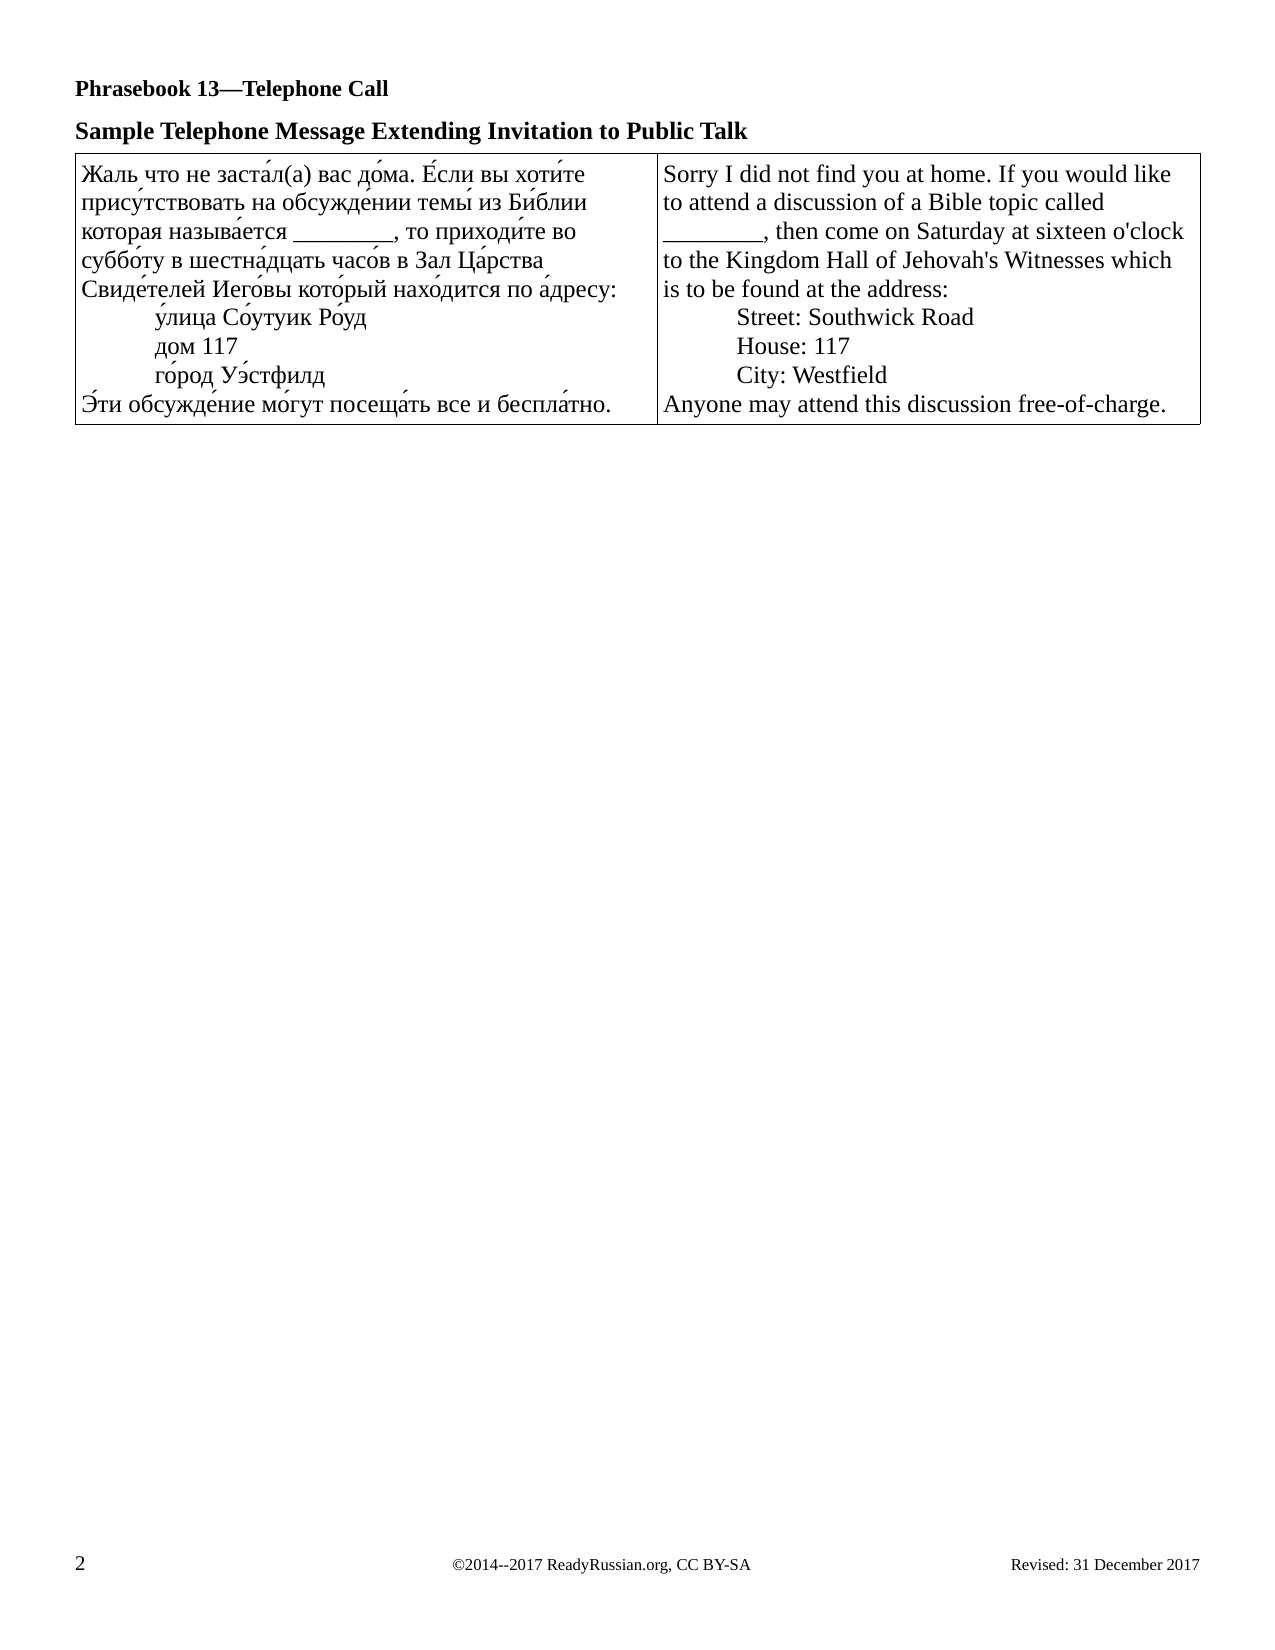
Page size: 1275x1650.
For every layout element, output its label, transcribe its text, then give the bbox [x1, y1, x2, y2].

subtitle Sample Telephone Message Extending Invitation to Public Talk [75, 116, 1200, 145]
table_header Sorry I did not find you at home. If you would like to attend a discussion of a Bible topic called ________, then come on Saturday at sixteen o'clock to the Kingdom Hall of Jehovah's Witnesses which is to be found at the address: Street: Southwick Road House: 117 City: Westfield Anyone may attend this discussion free-of-charge. [658, 154, 1200, 423]
table_header Жаль что не заста́л(а) вас до́ма. Е́сли вы хоти́те прису́тствовать на обсужде́нии темы́ из Би́блии которая называ́ется ________, то приходи́те во суббо́ту в шестна́дцать часо́в в Зал Ца́рства Свиде́телей Иего́вы кото́рый нахо́дится по а́дресу: у́лица Со́утуик Ро́уд дом 117 го́род Уэ́стфилд Э́ти обсужде́ние мо́гут посеща́ть все и беспла́тно. [76, 154, 657, 423]
